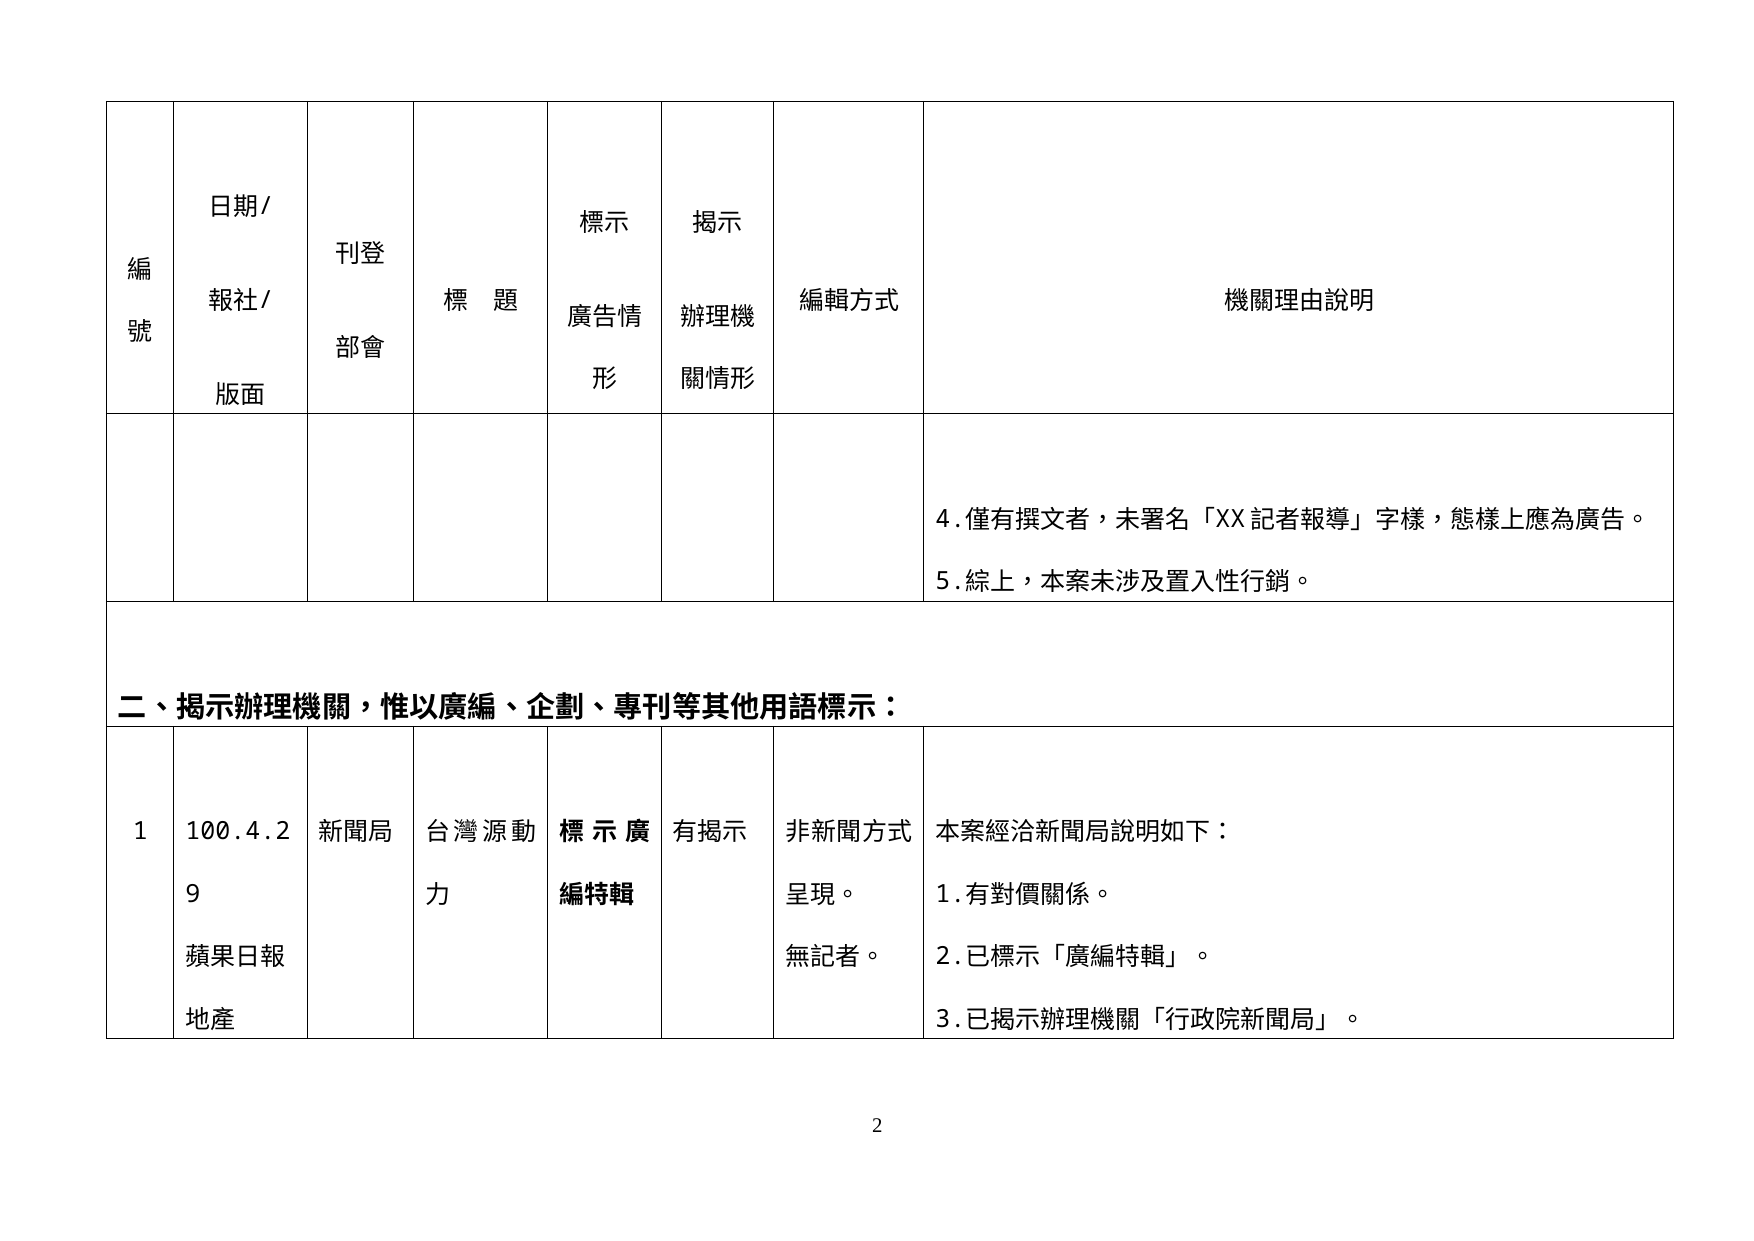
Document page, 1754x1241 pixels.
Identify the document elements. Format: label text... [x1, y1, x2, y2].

table_cell 標示廣編特輯 [548, 727, 661, 1038]
table_cell 4.僅有撰文者，未署名「XX記者報導」字樣，態樣上應為廣告。 5.綜上，本案未涉及置入性行銷。 [924, 414, 1673, 601]
table_cell 台灣源動力 [414, 727, 547, 1038]
table_header 編號 [107, 102, 173, 413]
table_cell [414, 414, 547, 601]
table_header 刊登 部會 [308, 102, 413, 413]
table_header 編輯方式 [774, 102, 923, 413]
table_cell 100.4.29 蘋果日報 地產 [174, 727, 307, 1038]
table_cell 新聞局 [308, 727, 413, 1038]
table_header 標示 廣告情形 [548, 102, 661, 413]
table_header 機關理由說明 [924, 102, 1673, 413]
table_header 日期/ 報社/ 版面 [174, 102, 307, 413]
table_header 標 題 [414, 102, 547, 413]
table_cell [662, 414, 773, 601]
table_cell 二、揭示辦理機關，惟以廣編、企劃、專刊等其他用語標示： [107, 602, 1673, 726]
table_cell 1 [107, 727, 173, 1038]
table_cell [548, 414, 661, 601]
table_cell 有揭示 [662, 727, 773, 1038]
table_cell [107, 414, 173, 601]
table_header 揭示 辦理機關情形 [662, 102, 773, 413]
table_cell 本案經洽新聞局說明如下： 1.有對價關係。 2.已標示「廣編特輯」。 3.已揭示辦理機關「行政院新聞局」。 [924, 727, 1673, 1038]
table_cell [774, 414, 923, 601]
table_cell [308, 414, 413, 601]
table_cell [174, 414, 307, 601]
table_cell 非新聞方式呈現。 無記者。 [774, 727, 923, 1038]
